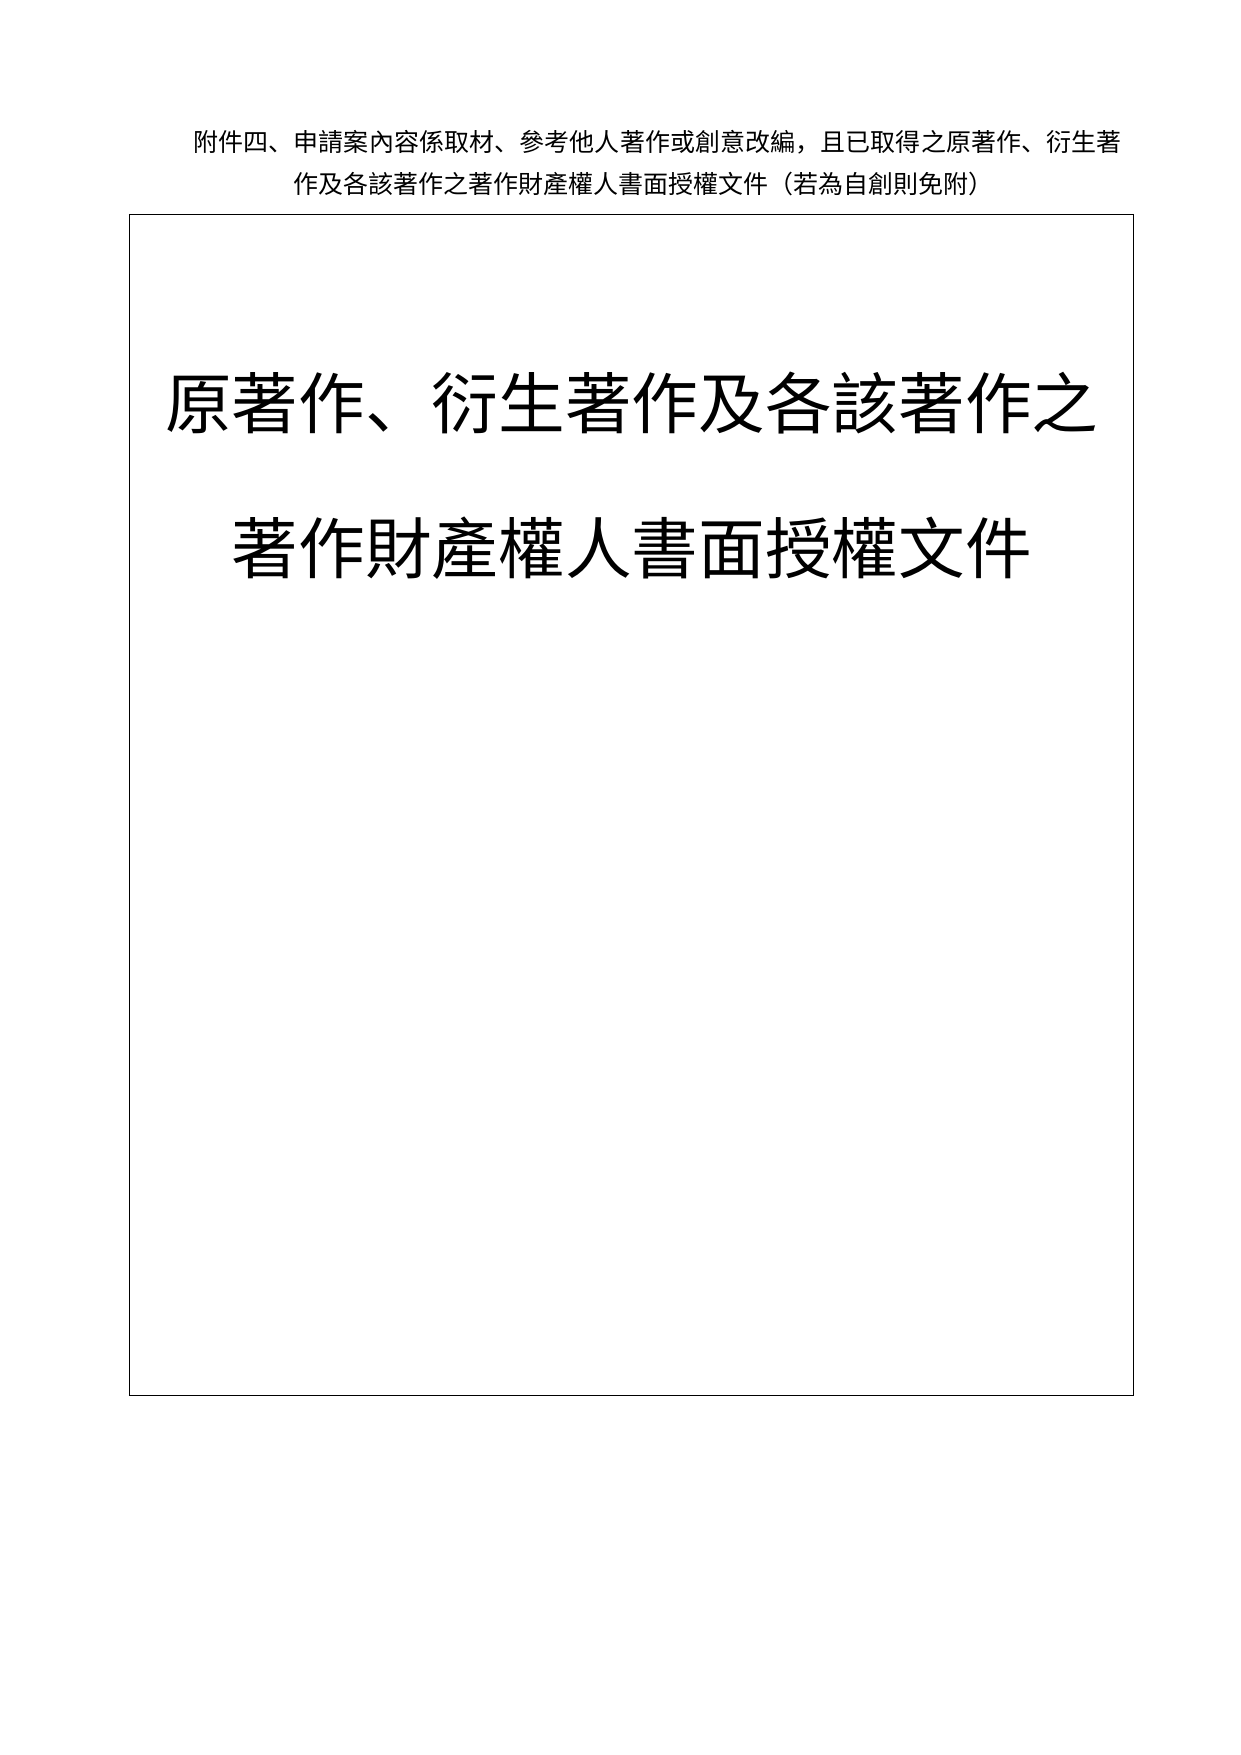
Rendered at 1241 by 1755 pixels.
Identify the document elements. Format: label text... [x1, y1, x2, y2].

text 附件四、申請案內容係取材、參考他人著作或創意改編，且已取得之原著作、衍生著作及各該著作之著作財產權人書面授權文件（若為自創則免附） [193, 118, 1122, 201]
table_header 原著作、衍生著作及各該著作之著作財產權人書面授權文件 [130, 215, 1133, 1395]
